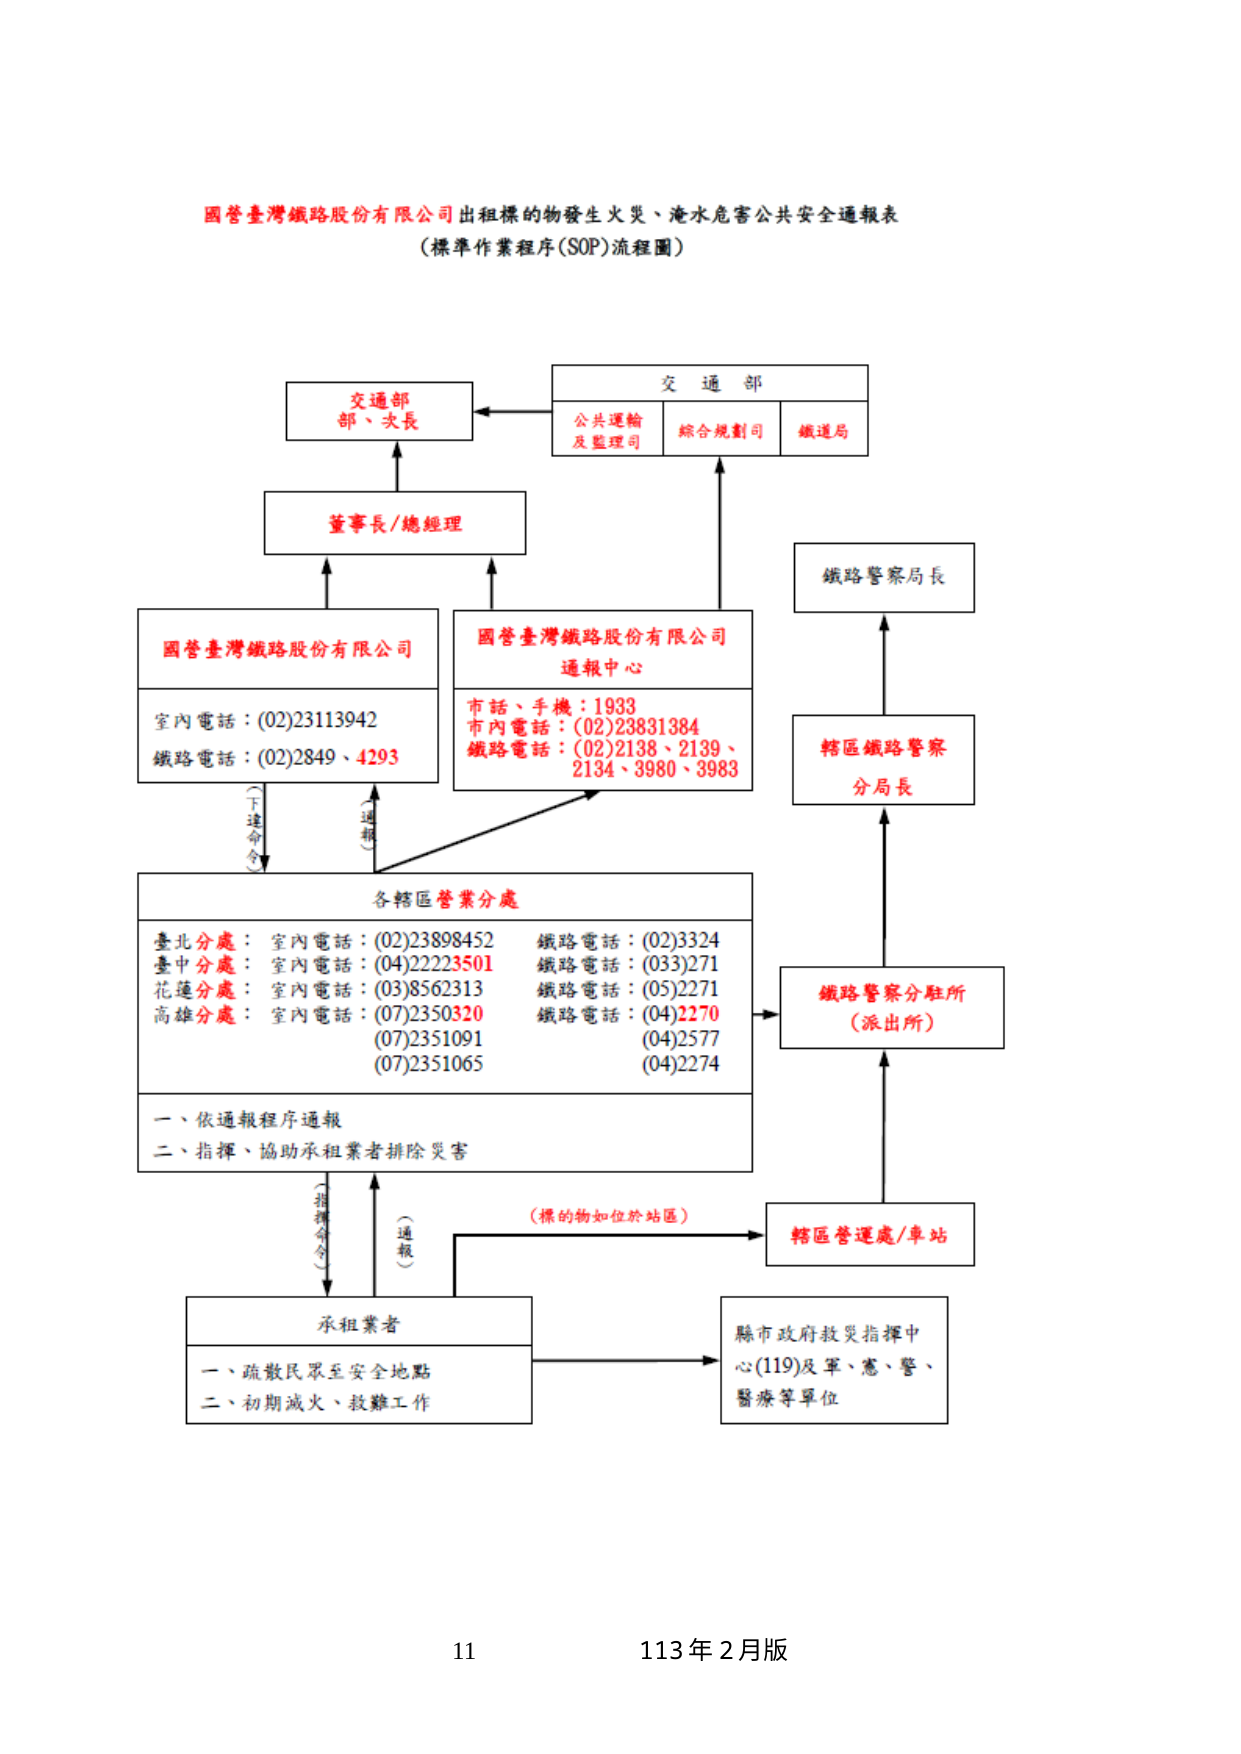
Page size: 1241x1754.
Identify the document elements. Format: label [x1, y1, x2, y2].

picture [75, 102, 1066, 1445]
